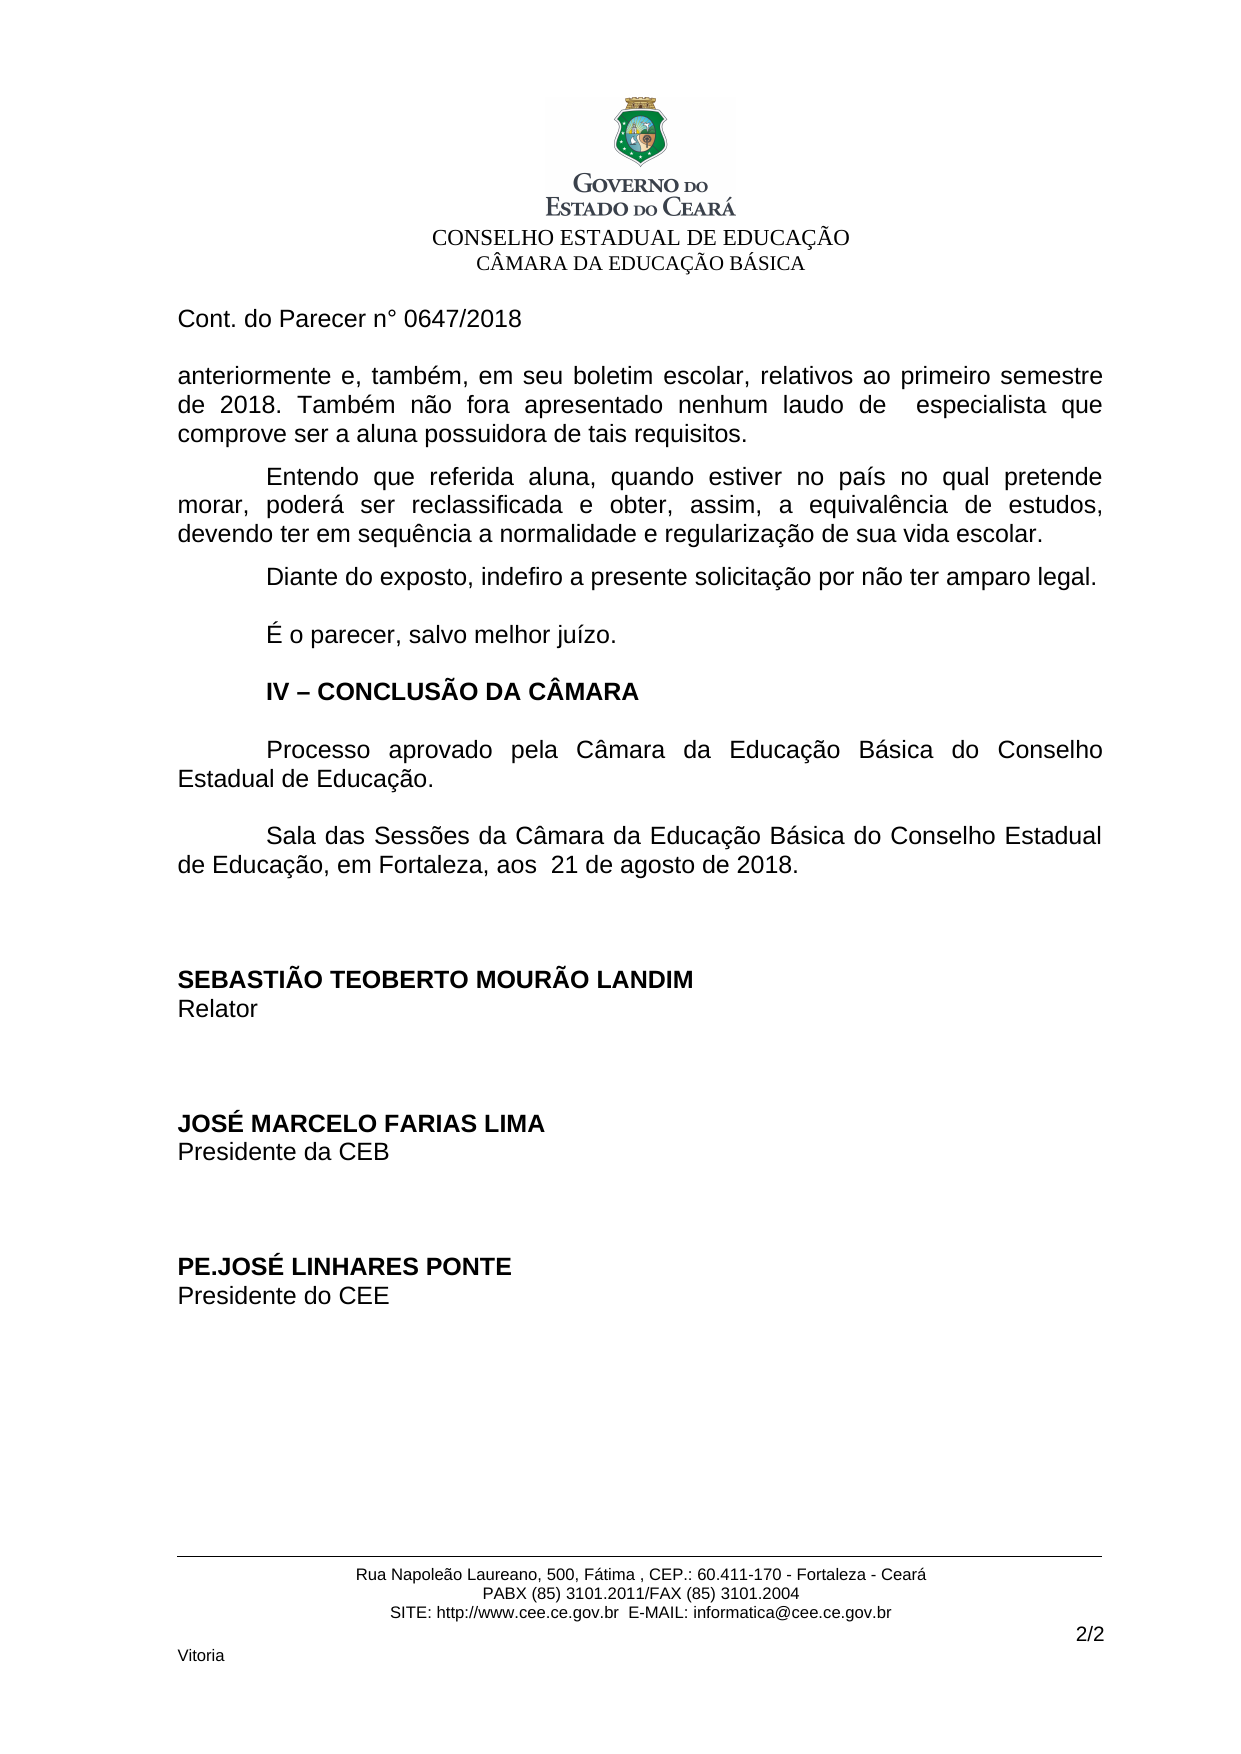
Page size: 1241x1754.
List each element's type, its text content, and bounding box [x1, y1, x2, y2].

picture [545, 97, 736, 216]
text SEBASTIÃO TEOBERTO MOURÃO LANDIM [177, 965, 1104, 993]
text Cont. do Parecer n° 0647/2018 [177, 303, 1104, 332]
text IV – CONCLUSÃO DA CÂMARA [177, 677, 1104, 706]
text É o parecer, salvo melhor juízo. [177, 620, 1104, 648]
text anteriormente e, também, em seu boletim escolar, relativos ao primeiro semestre de 2018. Também não fora apresentado nenhum laudo de especialista que comprove ser a aluna possuidora de tais requisitos. [177, 361, 1104, 447]
text Sala das Sessões da Câmara da Educação Básica do Conselho Estadual de Educação, em Fortaleza, aos 21 de agosto de 2018. [177, 821, 1103, 878]
text Presidente do CEE [177, 1281, 1104, 1310]
text Relator [177, 993, 1114, 1022]
text PE.JOSÉ LINHARES PONTE [177, 1252, 1104, 1281]
text Processo aprovado pela Câmara da Educação Básica do Conselho Estadual de Educação. [177, 735, 1104, 792]
text Presidente da CEB [177, 1137, 1104, 1166]
text Diante do exposto, indefiro a presente solicitação por não ter amparo legal. [177, 562, 1104, 591]
text JOSÉ MARCELO FARIAS LIMA [177, 1108, 1104, 1137]
text Entendo que referida aluna, quando estiver no país no qual pretende morar, poderá ser reclassificada e obter, assim, a equivalência de estudos, devendo ter em sequência a normalidade e regularização de sua vida escolar. [177, 462, 1104, 548]
